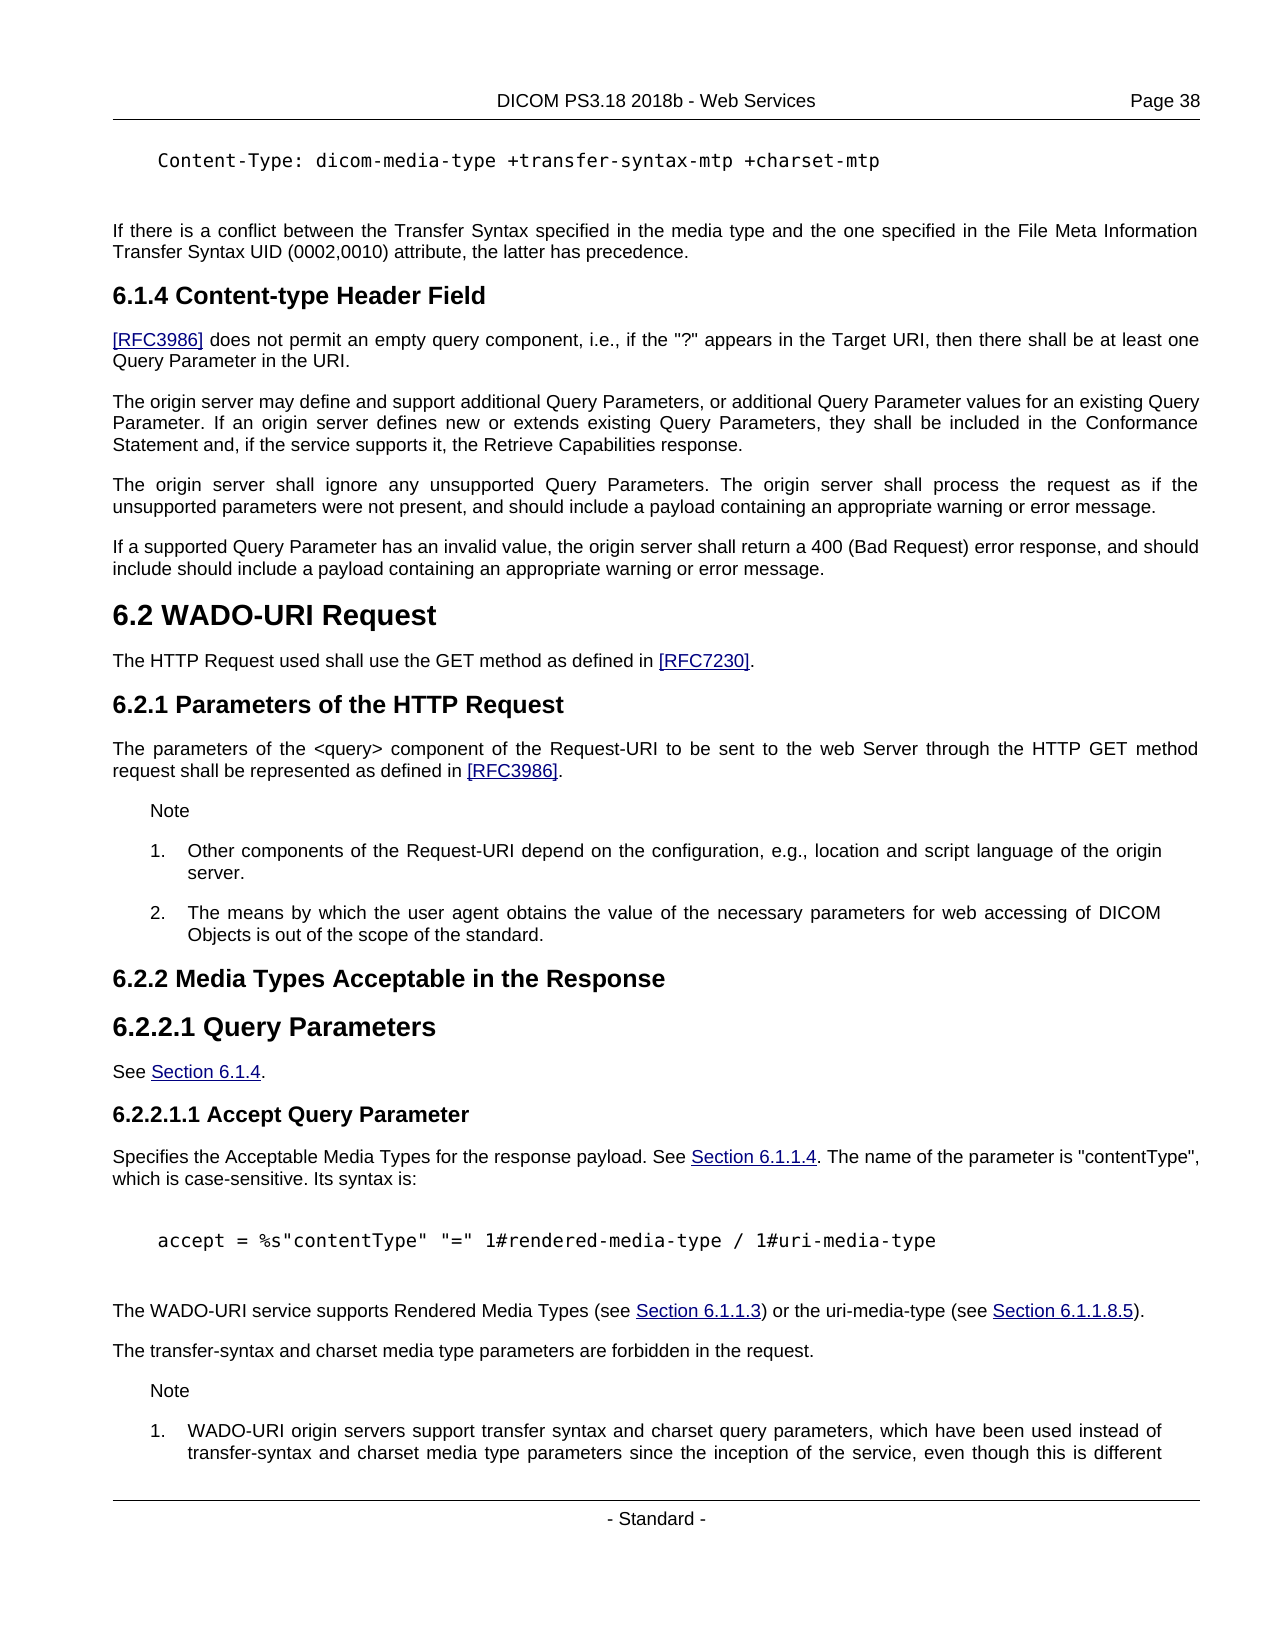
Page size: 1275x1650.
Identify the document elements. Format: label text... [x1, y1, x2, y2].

text The origin server may define and support additional Query Parameters, or additional Query Parameter values for an existing Query Parameter. If an origin server defines new or extends existing Query Parameters, they shall be included in the Conformance Statement and, if the service supports it, the Retrieve Capabilities response. [112, 391, 1200, 455]
list WADO-URI origin servers support transfer syntax and charset query parameters, which have been used instead of transfer-syntax and charset media type parameters since the inception of the service, even though this is different [150, 1420, 1162, 1463]
list The means by which the user agent obtains the value of the necessary parameters for web accessing of DICOM Objects is out of the scope of the standard. [150, 902, 1162, 945]
text The transfer-syntax and charset media type parameters are forbidden in the request. [112, 1340, 1200, 1361]
text 6.2.2 Media Types Acceptable in the Response [112, 964, 1200, 993]
text Specifies the Acceptable Media Types for the response payload. See Section 6.1.1.4. The name of the parameter is "contentType", which is case-sensitive. Its syntax is: [112, 1146, 1200, 1189]
text The WADO-URI service supports Rendered Media Types (see Section 6.1.1.3) or the uri-media-type (see Section 6.1.1.8.5). [112, 1299, 1200, 1321]
list Other components of the Request-URI depend on the configuration, e.g., location and script language of the origin server. [150, 840, 1162, 883]
text 6.2.1 Parameters of the HTTP Request [112, 690, 1200, 719]
text Content-Type: dicom-media-type +transfer-syntax-mtp +charset-mtp [112, 150, 1200, 201]
text accept = %s"contentType" "=" 1#rendered-media-type / 1#uri-media-type [112, 1208, 1200, 1281]
text 6.2 WADO-URI Request [112, 598, 1200, 631]
text The parameters of the <query> component of the Request-URI to be sent to the web Server through the HTTP GET method request shall be represented as defined in [RFC3986]. [112, 738, 1200, 781]
text The HTTP Request used shall use the GET method as defined in [RFC7230]. [112, 650, 1200, 672]
text Note [150, 800, 1162, 821]
text 6.1.4 Content-type Header Field [112, 281, 1200, 310]
text Note [150, 1380, 1162, 1402]
text If there is a conflict between the Transfer Syntax specified in the media type and the one specified in the File Meta Information Transfer Syntax UID (0002,0010) attribute, the latter has precedence. [112, 219, 1200, 262]
text The origin server shall ignore any unsupported Query Parameters. The origin server shall process the request as if the unsupported parameters were not present, and should include a payload containing an appropriate warning or error message. [112, 474, 1200, 517]
text If a supported Query Parameter has an invalid value, the origin server shall return a 400 (Bad Request) error response, and should include should include a payload containing an appropriate warning or error message. [112, 536, 1200, 579]
text 6.2.2.1.1 Accept Query Parameter [112, 1102, 1200, 1127]
text [RFC3986] does not permit an empty query component, i.e., if the "?" appears in the Target URI, then there shall be at least one Query Parameter in the URI. [112, 329, 1200, 372]
text 6.2.2.1 Query Parameters [112, 1011, 1200, 1043]
text See Section 6.1.4. [112, 1061, 1200, 1083]
